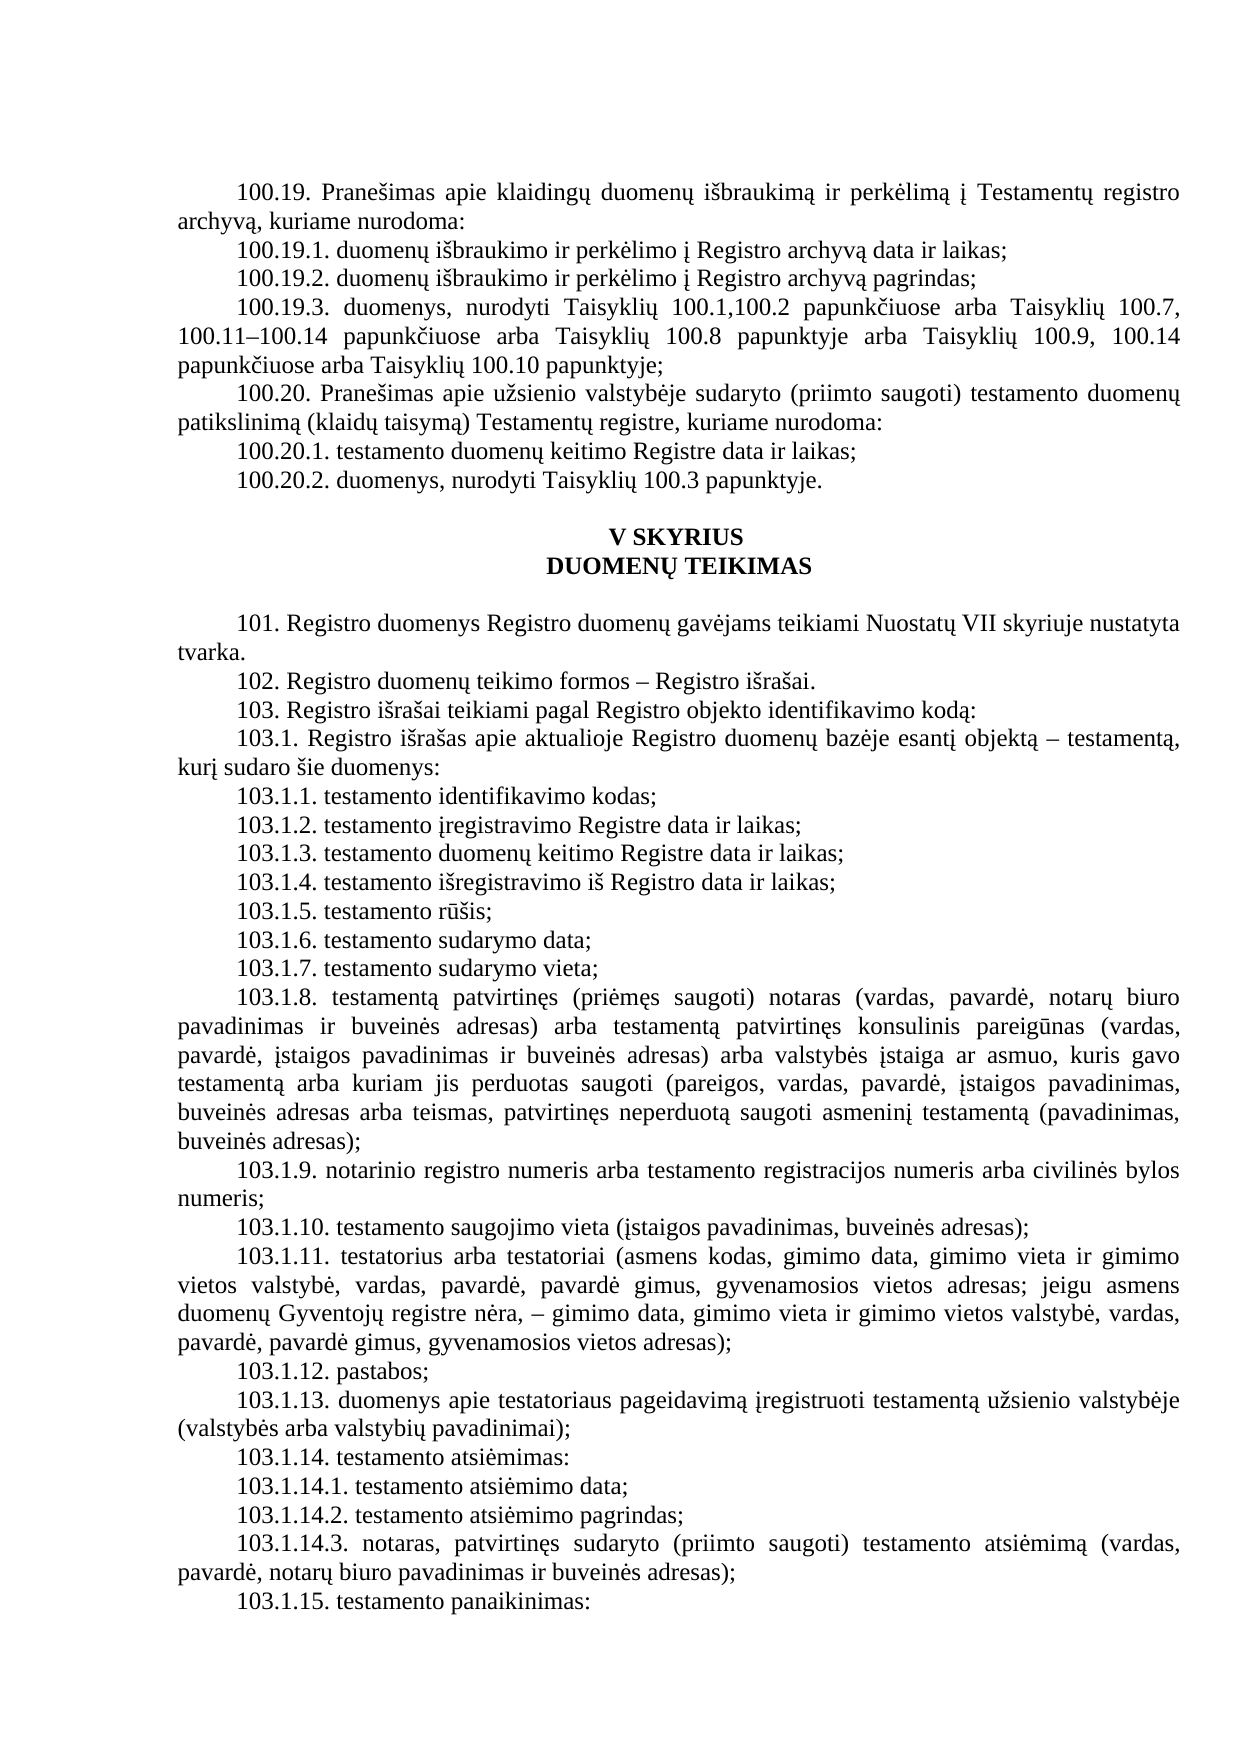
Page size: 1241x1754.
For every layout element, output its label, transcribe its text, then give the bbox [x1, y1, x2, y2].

text 103.1.9. notarinio registro numeris arba testamento registracijos numeris arba civilinės bylos numeris; [177, 1155, 1181, 1212]
text 103.1.15. testamento panaikinimas: [177, 1586, 1181, 1615]
text 103.1.14.2. testamento atsiėmimo pagrindas; [177, 1500, 1181, 1528]
text 103.1.3. testamento duomenų keitimo Registre data ir laikas; [177, 838, 1181, 867]
text 103.1.8. testamentą patvirtinęs (priėmęs saugoti) notaras (vardas, pavardė, notarų biuro pavadinimas ir buveinės adresas) arba testamentą patvirtinęs konsulinis pareigūnas (vardas, pavardė, įstaigos pavadinimas ir buveinės adresas) arba valstybės įstaiga ar asmuo, kuris gavo testamentą arba kuriam jis perduotas saugoti (pareigos, vardas, pavardė, įstaigos pavadinimas, buveinės adresas arba teismas, patvirtinęs neperduotą saugoti asmeninį testamentą (pavadinimas, buveinės adresas); [177, 982, 1181, 1155]
text 100.19.2. duomenų išbraukimo ir perkėlimo į Registro archyvą pagrindas; [177, 263, 1181, 292]
text 103.1.11. testatorius arba testatoriai (asmens kodas, gimimo data, gimimo vieta ir gimimo vietos valstybė, vardas, pavardė, pavardė gimus, gyvenamosios vietos adresas; jeigu asmens duomenų Gyventojų registre nėra, – gimimo data, gimimo vieta ir gimimo vietos valstybė, vardas, pavardė, pavardė gimus, gyvenamosios vietos adresas); [177, 1241, 1181, 1356]
text 100.19.1. duomenų išbraukimo ir perkėlimo į Registro archyvą data ir laikas; [177, 235, 1181, 263]
text 103.1.5. testamento rūšis; [177, 896, 1181, 925]
text DUOMENŲ TEIKIMAS [177, 551, 1181, 580]
text 103.1.7. testamento sudarymo vieta; [177, 953, 1181, 982]
text 103.1.6. testamento sudarymo data; [177, 925, 1181, 953]
text 103. Registro išrašai teikiami pagal Registro objekto identifikavimo kodą: [177, 695, 1181, 723]
text V SKYRIUS [177, 522, 1181, 551]
text 100.20. Pranešimas apie užsienio valstybėje sudaryto (priimto saugoti) testamento duomenų patikslinimą (klaidų taisymą) Testamentų registre, kuriame nurodoma: [177, 378, 1181, 436]
text 100.19. Pranešimas apie klaidingų duomenų išbraukimą ir perkėlimą į Testamentų registro archyvą, kuriame nurodoma: [177, 177, 1181, 235]
text 103.1.14. testamento atsiėmimas: [177, 1442, 1181, 1471]
text 103.1.14.1. testamento atsiėmimo data; [177, 1471, 1181, 1500]
text 103.1.2. testamento įregistravimo Registre data ir laikas; [177, 810, 1181, 838]
text 103.1.12. pastabos; [177, 1356, 1181, 1385]
text 103.1.13. duomenys apie testatoriaus pageidavimą įregistruoti testamentą užsienio valstybėje (valstybės arba valstybių pavadinimai); [177, 1385, 1181, 1442]
text 102. Registro duomenų teikimo formos – Registro išrašai. [177, 666, 1181, 695]
text 100.20.2. duomenys, nurodyti Taisyklių 100.3 papunktyje. [177, 465, 1181, 493]
text 100.19.3. duomenys, nurodyti Taisyklių 100.1,100.2 papunkčiuose arba Taisyklių 100.7, 100.11–100.14 papunkčiuose arba Taisyklių 100.8 papunktyje arba Taisyklių 100.9, 100.14 papunkčiuose arba Taisyklių 100.10 papunktyje; [177, 292, 1181, 378]
text 103.1.4. testamento išregistravimo iš Registro data ir laikas; [177, 867, 1181, 896]
text 103.1.14.3. notaras, patvirtinęs sudaryto (priimto saugoti) testamento atsiėmimą (vardas, pavardė, notarų biuro pavadinimas ir buveinės adresas); [177, 1528, 1181, 1586]
text 101. Registro duomenys Registro duomenų gavėjams teikiami Nuostatų VII skyriuje nustatyta tvarka. [177, 608, 1181, 666]
text 103.1.10. testamento saugojimo vieta (įstaigos pavadinimas, buveinės adresas); [177, 1212, 1181, 1241]
text 103.1. Registro išrašas apie aktualioje Registro duomenų bazėje esantį objektą – testamentą, kurį sudaro šie duomenys: [177, 723, 1181, 781]
text 103.1.1. testamento identifikavimo kodas; [177, 781, 1181, 810]
text 100.20.1. testamento duomenų keitimo Registre data ir laikas; [177, 436, 1181, 465]
